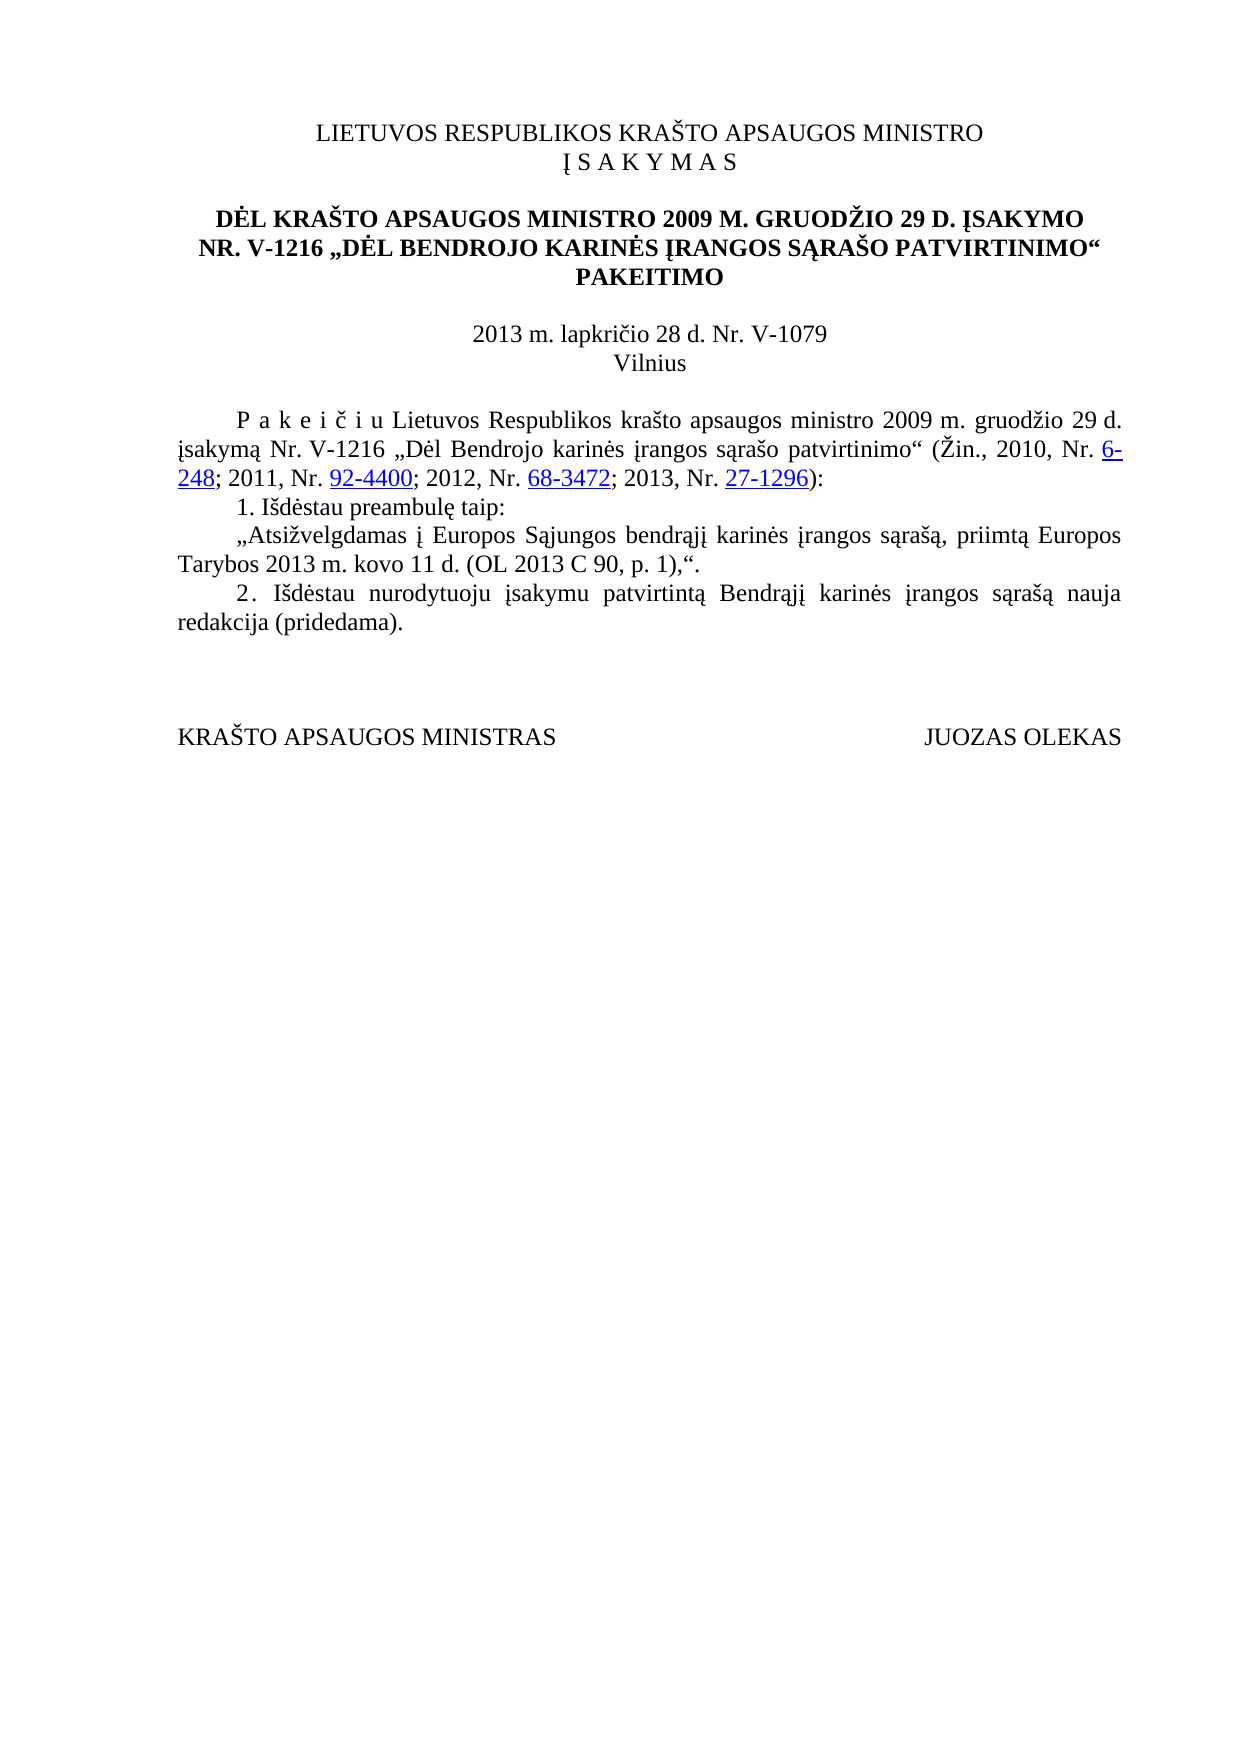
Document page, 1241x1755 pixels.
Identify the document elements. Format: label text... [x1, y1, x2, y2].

text „Atsižvelgdamas į Europos Sąjungos bendrąjį karinės įrangos sąrašą, priimtą Europos Tarybos 2013 m. kovo 11 d. (OL 2013 C 90, p. 1),“. [177, 521, 1122, 578]
text LIETUVOS RESPUBLIKOS KRAŠTO APSAUGOS MINISTRO [177, 118, 1122, 147]
text Vilnius [177, 348, 1122, 377]
text P a k e i č i u Lietuvos Respublikos krašto apsaugos ministro 2009 m. gruodžio 29 d. įsakymą Nr. V-1216 „Dėl Bendrojo karinės įrangos sąrašo patvirtinimo“ (Žin., 2010, Nr. 6-248; 2011, Nr. 92-4400; 2012, Nr. 68-3472; 2013, Nr. 27-1296): [177, 406, 1122, 492]
text DĖL KRAŠTO APSAUGOS MINISTRO 2009 M. GRUODŽIO 29 D. ĮSAKYMO Nr. V-1216 „DĖL BENDROJO KARINĖS ĮRANGOS SĄRAŠO PATVIRTINIMO“ PAKEITIMO [177, 204, 1122, 291]
text 2013 m. lapkričio 28 d. Nr. V-1079 [177, 319, 1122, 348]
text 1. Išdėstau preambulę taip: [177, 492, 1122, 521]
text Krašto apsaugos ministras Juozas Olekas [177, 722, 1122, 751]
text 2. Išdėstau nurodytuoju įsakymu patvirtintą Bendrąjį karinės įrangos sąrašą nauja redakcija (pridedama). [177, 578, 1122, 636]
text Į S A K Y M A S [177, 147, 1122, 176]
